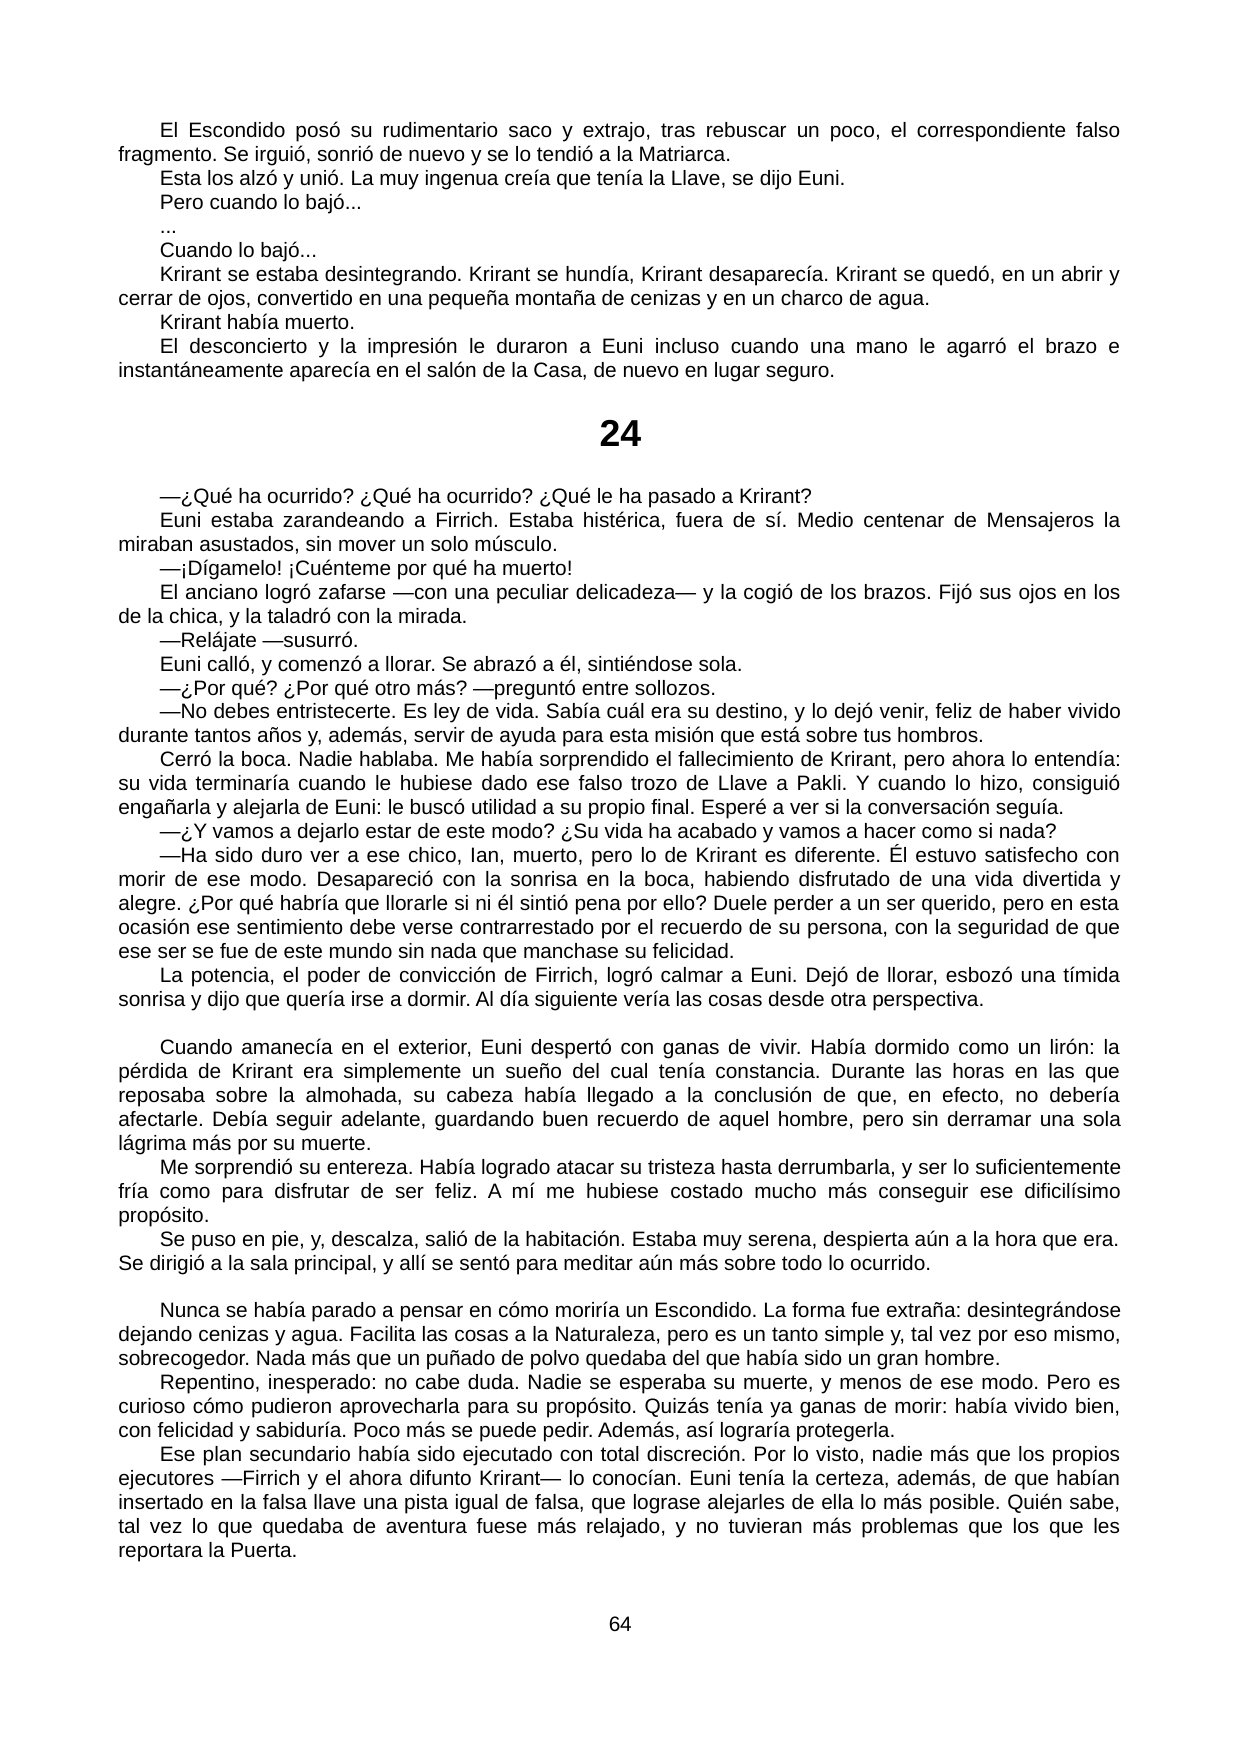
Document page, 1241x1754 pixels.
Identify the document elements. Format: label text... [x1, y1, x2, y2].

text Euni calló, y comenzó a llorar. Se abrazó a él, sintiéndose sola. [118, 651, 1122, 675]
text Krirant había muerto. [118, 310, 1122, 334]
text ―Relájate ―susurró. [118, 627, 1122, 651]
text Se puso en pie, y, descalza, salió de la habitación. Estaba muy serena, despierta aún a la hora que era. Se dirigió a la sala principal, y allí se sentó para meditar aún más sobre todo lo ocurrido. [118, 1226, 1122, 1274]
text Cerró la boca. Nadie hablaba. Me había sorprendido el fallecimiento de Krirant, pero ahora lo entendía: su vida terminaría cuando le hubiese dado ese falso trozo de Llave a Pakli. Y cuando lo hizo, consiguió engañarla y alejarla de Euni: le buscó utilidad a su propio final. Esperé a ver si la conversación seguía. [118, 747, 1122, 819]
text El desconcierto y la impresión le duraron a Euni incluso cuando una mano le agarró el brazo e instantáneamente aparecía en el salón de la Casa, de nuevo en lugar seguro. [118, 334, 1122, 382]
text ―No debes entristecerte. Es ley de vida. Sabía cuál era su destino, y lo dejó venir, feliz de haber vivido durante tantos años y, además, servir de ayuda para esta misión que está sobre tus hombros. [118, 699, 1122, 747]
text ―¡Dígamelo! ¡Cuénteme por qué ha muerto! [118, 556, 1122, 579]
text ... [118, 214, 1122, 238]
text ―Ha sido duro ver a ese chico, Ian, muerto, pero lo de Krirant es diferente. Él estuvo satisfecho con morir de ese modo. Desapareció con la sonrisa en la boca, habiendo disfrutado de una vida divertida y alegre. ¿Por qué habría que llorarle si ni él sintió pena por ello? Duele perder a un ser querido, pero en esta ocasión ese sentimiento debe verse contrarrestado por el recuerdo de su persona, con la seguridad de que ese ser se fue de este mundo sin nada que manchase su felicidad. [118, 843, 1122, 963]
text Krirant se estaba desintegrando. Krirant se hundía, Krirant desaparecía. Krirant se quedó, en un abrir y cerrar de ojos, convertido en una pequeña montaña de cenizas y en un charco de agua. [118, 262, 1122, 310]
text Pero cuando lo bajó... [118, 190, 1122, 214]
text Cuando amanecía en el exterior, Euni despertó con ganas de vivir. Había dormido como un lirón: la pérdida de Krirant era simplemente un sueño del cual tenía constancia. Durante las horas en las que reposaba sobre la almohada, su cabeza había llegado a la conclusión de que, en efecto, no debería afectarle. Debía seguir adelante, guardando buen recuerdo de aquel hombre, pero sin derramar una sola lágrima más por su muerte. [118, 1035, 1122, 1154]
text ―¿Qué ha ocurrido? ¿Qué ha ocurrido? ¿Qué le ha pasado a Krirant? [118, 484, 1122, 508]
text Nunca se había parado a pensar en cómo moriría un Escondido. La forma fue extraña: desintegrándose dejando cenizas y agua. Facilita las cosas a la Naturaleza, pero es un tanto simple y, tal vez por eso mismo, sobrecogedor. Nada más que un puñado de polvo quedaba del que había sido un gran hombre. [118, 1298, 1122, 1370]
text Me sorprendió su entereza. Había logrado atacar su tristeza hasta derrumbarla, y ser lo suficientemente fría como para disfrutar de ser feliz. A mí me hubiese costado mucho más conseguir ese dificilísimo propósito. [118, 1154, 1122, 1226]
text El anciano logró zafarse ―con una peculiar delicadeza― y la cogió de los brazos. Fijó sus ojos en los de la chica, y la taladró con la mirada. [118, 579, 1122, 627]
text Cuando lo bajó... [118, 238, 1122, 262]
text Ese plan secundario había sido ejecutado con total discreción. Por lo visto, nadie más que los propios ejecutores ―Firrich y el ahora difunto Krirant― lo conocían. Euni tenía la certeza, además, de que habían insertado en la falsa llave una pista igual de falsa, que lograse alejarles de ella lo más posible. Quién sabe, tal vez lo que quedaba de aventura fuese más relajado, y no tuvieran más problemas que los que les reportara la Puerta. [118, 1442, 1122, 1562]
text Repentino, inesperado: no cabe duda. Nadie se esperaba su muerte, y menos de ese modo. Pero es curioso cómo pudieron aprovecharla para su propósito. Quizás tenía ya ganas de morir: había vivido bien, con felicidad y sabiduría. Poco más se puede pedir. Además, así lograría protegerla. [118, 1370, 1122, 1442]
subtitle 24 [118, 411, 1122, 454]
text ―¿Y vamos a dejarlo estar de este modo? ¿Su vida ha acabado y vamos a hacer como si nada? [118, 819, 1122, 843]
text Esta los alzó y unió. La muy ingenua creía que tenía la Llave, se dijo Euni. [118, 166, 1122, 190]
text El Escondido posó su rudimentario saco y extrajo, tras rebuscar un poco, el correspondiente falso fragmento. Se irguió, sonrió de nuevo y se lo tendió a la Matriarca. [118, 118, 1122, 166]
text La potencia, el poder de convicción de Firrich, logró calmar a Euni. Dejó de llorar, esbozó una tímida sonrisa y dijo que quería irse a dormir. Al día siguiente vería las cosas desde otra perspectiva. [118, 963, 1122, 1011]
text ―¿Por qué? ¿Por qué otro más? ―preguntó entre sollozos. [118, 675, 1122, 699]
text Euni estaba zarandeando a Firrich. Estaba histérica, fuera de sí. Medio centenar de Mensajeros la miraban asustados, sin mover un solo músculo. [118, 508, 1122, 556]
